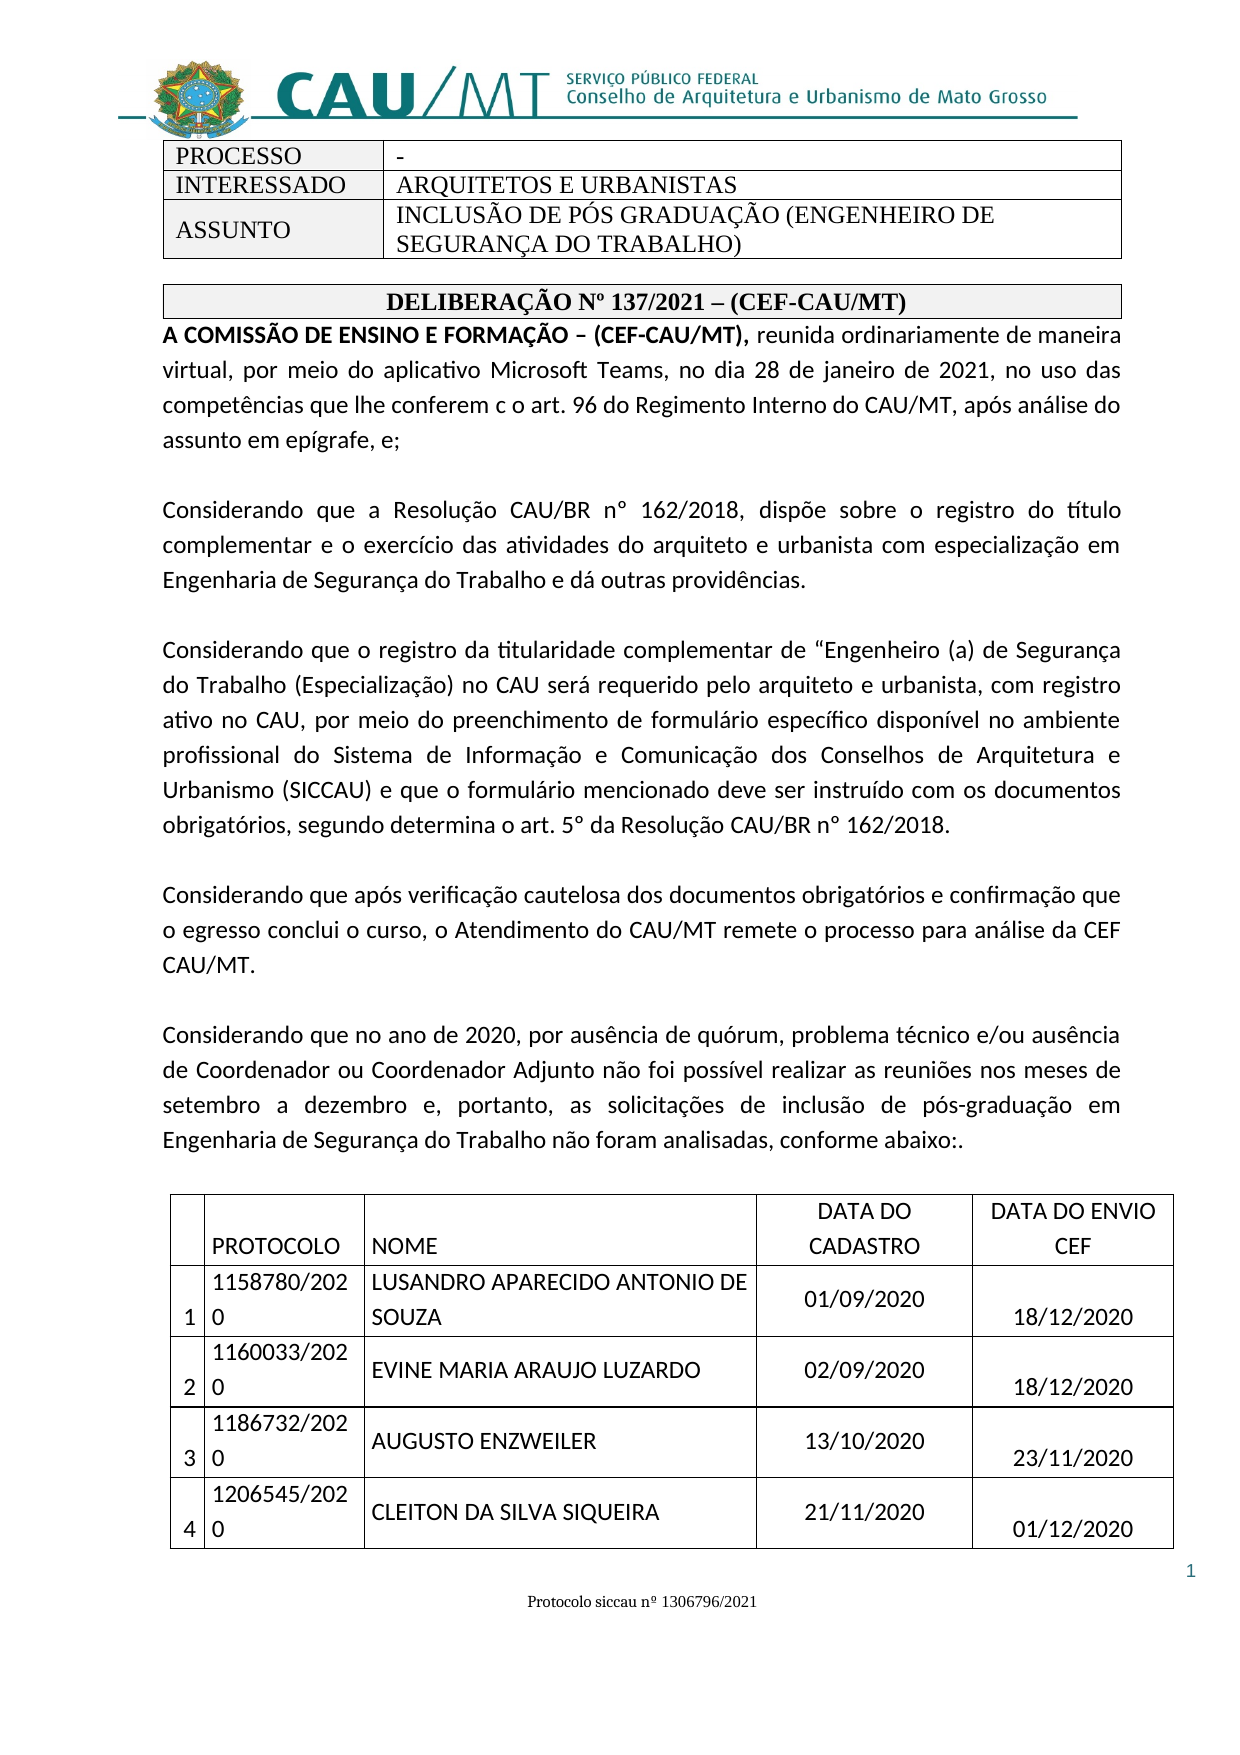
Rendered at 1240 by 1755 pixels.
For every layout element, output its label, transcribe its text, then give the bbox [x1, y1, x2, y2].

text Considerando que no ano de 2020, por ausência de quórum, problema técnico e/ou ausência de Coordenador ou Coordenador Adjunto não foi possível realizar as reuniões nos meses de setembro a dezembro e, portanto, as solicitações de inclusão de pós-graduação em Engenharia de Segurança do Trabalho não foram analisadas, conforme abaixo:. [162, 1019, 1122, 1154]
table_cell 1160033/2020 [205, 1337, 364, 1406]
table_header DATA DO ENVIO CEF [973, 1195, 1173, 1265]
table_cell 01/09/2020 [757, 1266, 972, 1336]
table_header NOME [365, 1195, 756, 1265]
table_cell 1206545/2020 [205, 1478, 364, 1548]
table_cell 1186732/2020 [205, 1408, 364, 1477]
table_cell 2 [171, 1337, 204, 1406]
table_cell 18/12/2020 [973, 1337, 1173, 1406]
table_cell 02/09/2020 [757, 1337, 972, 1406]
table_cell AUGUSTO ENZWEILER [365, 1408, 756, 1477]
text Considerando que após verificação cautelosa dos documentos obrigatórios e confirmação que o egresso conclui o curso, o Atendimento do CAU/MT remete o processo para análise da CEF CAU/MT. [162, 879, 1122, 979]
table_cell LUSANDRO APARECIDO ANTONIO DE SOUZA [365, 1266, 756, 1336]
table_cell 01/12/2020 [973, 1478, 1173, 1548]
table_cell 23/11/2020 [973, 1408, 1173, 1477]
text Considerando que a Resolução CAU/BR nº 162/2018, dispõe sobre o registro do título complementar e o exercício das atividades do arquiteto e urbanista com especialização em Engenharia de Segurança do Trabalho e dá outras providências. [162, 494, 1122, 594]
table_cell 1158780/2020 [205, 1266, 364, 1336]
text A COMISSÃO DE ENSINO E FORMAÇÃO – (CEF-CAU/MT), reunida ordinariamente de maneira virtual, por meio do aplicativo Microsoft Teams, no dia 28 de janeiro de 2021, no uso das competências que lhe conferem c o art. 96 do Regimento Interno do CAU/MT, após análise do assunto em epígrafe, e; [162, 319, 1122, 454]
table_cell CLEITON DA SILVA SIQUEIRA [365, 1478, 756, 1548]
table_cell EVINE MARIA ARAUJO LUZARDO [365, 1337, 756, 1406]
table_cell 21/11/2020 [757, 1478, 972, 1548]
table_cell 3 [171, 1408, 204, 1477]
table_header [171, 1195, 204, 1265]
table_header DATA DO CADASTRO [757, 1195, 972, 1265]
table_header PROTOCOLO [205, 1195, 364, 1265]
table_cell 13/10/2020 [757, 1408, 972, 1477]
text Considerando que o registro da titularidade complementar de “Engenheiro (a) de Segurança do Trabalho (Especialização) no CAU será requerido pelo arquiteto e urbanista, com registro ativo no CAU, por meio do preenchimento de formulário específico disponível no ambiente profissional do Sistema de Informação e Comunicação dos Conselhos de Arquitetura e Urbanismo (SICCAU) e que o formulário mencionado deve ser instruído com os documentos obrigatórios, segundo determina o art. 5º da Resolução CAU/BR nº 162/2018. [162, 634, 1122, 839]
table_cell 1 [171, 1266, 204, 1336]
table_cell 4 [171, 1478, 204, 1548]
table_cell 18/12/2020 [973, 1266, 1173, 1336]
